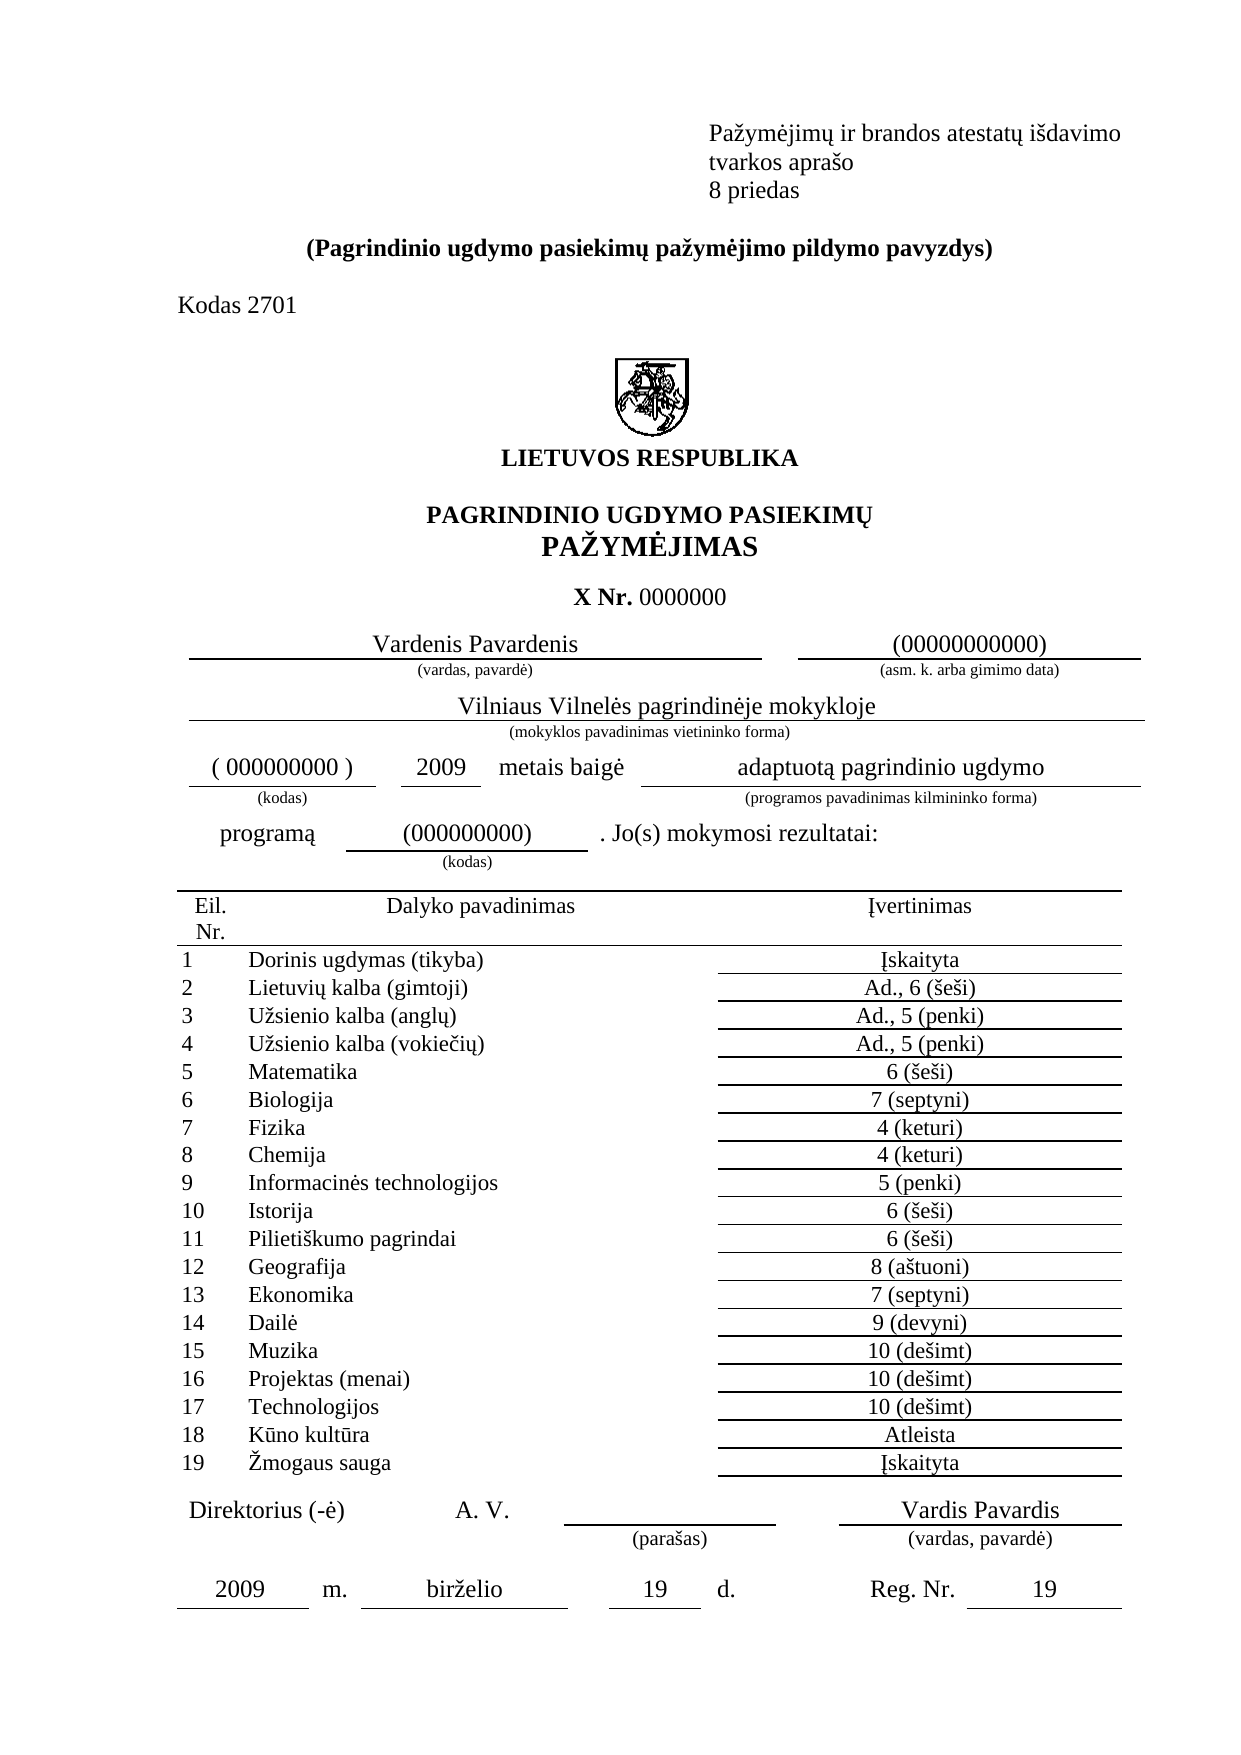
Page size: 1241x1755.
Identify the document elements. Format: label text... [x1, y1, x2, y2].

table_cell 8 [177, 1140, 244, 1168]
table_header . Jo(s) mokymosi rezultatai: [588, 819, 1141, 850]
table_cell Užsienio kalba (anglų) [244, 1000, 718, 1028]
table_cell 9 [177, 1168, 244, 1196]
table_cell Technologijos [244, 1391, 718, 1419]
table_header (000000000) [346, 819, 588, 850]
table_cell 14 [177, 1308, 244, 1335]
table_cell Projektas (menai) [244, 1363, 718, 1391]
table_header [376, 753, 401, 786]
table_header programą [189, 819, 346, 850]
table_header [564, 1496, 776, 1524]
text (mokyklos pavadinimas vietininko forma) [177, 721, 1122, 741]
table_cell 7 (septyni) [718, 1086, 1122, 1112]
table_cell 5 (penki) [718, 1170, 1122, 1196]
table_cell 1 [177, 946, 244, 972]
table_cell Istorija [244, 1196, 718, 1224]
table_header ( 000000000 ) [189, 753, 376, 786]
table_cell 15 [177, 1335, 244, 1363]
table_cell Įskaityta [718, 946, 1122, 972]
table_cell 2 [177, 973, 244, 1000]
table_header 19 [967, 1574, 1122, 1608]
table_header adaptuotą pagrindinio ugdymo [641, 753, 1141, 786]
table_cell 10 (dešimt) [718, 1337, 1122, 1363]
table_cell (parašas) [564, 1526, 776, 1555]
table_cell Matematika [244, 1056, 718, 1084]
table_cell [177, 1524, 401, 1555]
table_cell [401, 1524, 563, 1555]
table_cell Ad., 5 (penki) [718, 1030, 1122, 1056]
table_cell 16 [177, 1363, 244, 1391]
table_header Eil. Nr. [177, 892, 244, 944]
table_cell [401, 787, 481, 807]
table_cell (vardas, pavardė) [189, 660, 762, 679]
table_header [776, 1496, 838, 1524]
table_cell Atleista [718, 1421, 1122, 1447]
table_cell 11 [177, 1224, 244, 1252]
table_cell 8 (aštuoni) [718, 1253, 1122, 1279]
table_header 2009 [177, 1574, 309, 1608]
text Pažymėjimų ir brandos atestatų išdavimo [177, 118, 1122, 147]
text PAGRINDINIO UGDYMO PASIEKIMŲ [177, 500, 1122, 529]
table_header Vilniaus Vilnelės pagrindinėje mokykloje [189, 691, 1144, 720]
table_header m. [309, 1574, 361, 1608]
table_cell Dailė [244, 1308, 718, 1335]
table_cell 5 [177, 1056, 244, 1084]
text tvarkos aprašo [177, 147, 1122, 176]
table_cell [776, 1524, 838, 1555]
table_cell (kodas) [189, 787, 376, 807]
table_cell Įskaityta [718, 1449, 1122, 1475]
table_header Dalyko pavadinimas [244, 892, 718, 944]
table_header metais baigė [481, 753, 641, 786]
table_header birželio [361, 1574, 568, 1608]
table_header Reg. Nr. [752, 1574, 967, 1608]
table_cell [805, 850, 1141, 871]
table_cell Ad., 6 (šeši) [718, 974, 1122, 1000]
table_cell (programos pavadinimas kilmininko forma) [641, 787, 1141, 807]
table_header Vardis Pavardis [839, 1496, 1122, 1524]
table_cell Žmogaus sauga [244, 1447, 718, 1475]
table_cell 6 (šeši) [718, 1197, 1122, 1224]
text (Pagrindinio ugdymo pasiekimų pažymėjimo pildymo pavyzdys) [177, 233, 1122, 262]
table_cell 19 [177, 1447, 244, 1475]
table_cell 6 (šeši) [718, 1058, 1122, 1084]
table_cell 9 (devyni) [718, 1309, 1122, 1335]
table_cell (asm. k. arba gimimo data) [798, 660, 1141, 679]
table_cell 18 [177, 1419, 244, 1447]
table_cell 12 [177, 1252, 244, 1279]
table_cell Užsienio kalba (vokiečių) [244, 1028, 718, 1056]
table_cell 6 (šeši) [718, 1225, 1122, 1252]
table_header 19 [609, 1574, 701, 1608]
table_cell 4 [177, 1028, 244, 1056]
text (herbas) [177, 319, 1122, 443]
table_cell 10 (dešimt) [718, 1393, 1122, 1419]
text PAŽYMĖJIMAS [177, 529, 1122, 562]
table_header d. [701, 1574, 752, 1608]
table_header A. V. [401, 1496, 563, 1524]
table_cell 10 (dešimt) [718, 1365, 1122, 1391]
table_cell Ad., 5 (penki) [718, 1002, 1122, 1028]
table_cell Geografija [244, 1252, 718, 1279]
table_cell Ekonomika [244, 1280, 718, 1307]
table_cell Muzika [244, 1335, 718, 1363]
text LIETUVOS RESPUBLIKA [177, 443, 1122, 471]
table_cell [588, 850, 627, 871]
table_cell Dorinis ugdymas (tikyba) [244, 946, 718, 972]
table_cell [627, 850, 805, 871]
table_header (00000000000) [798, 630, 1141, 658]
table_cell Lietuvių kalba (gimtoji) [244, 973, 718, 1000]
table_header 2009 [401, 753, 481, 786]
table_header Vardenis Pavardenis [189, 630, 762, 658]
table_cell Fizika [244, 1112, 718, 1140]
table_cell [481, 786, 641, 807]
table_cell 10 [177, 1196, 244, 1224]
table_header Įvertinimas [718, 892, 1122, 944]
table_header [762, 630, 797, 658]
table_cell (kodas) [346, 852, 588, 871]
table_header [568, 1574, 609, 1608]
table_cell 4 (keturi) [718, 1142, 1122, 1168]
text 8 priedas [177, 176, 1122, 204]
table_cell 4 (keturi) [718, 1114, 1122, 1140]
table_cell [762, 658, 797, 679]
table_cell 13 [177, 1280, 244, 1307]
table_cell 7 [177, 1112, 244, 1140]
table_cell Pilietiškumo pagrindai [244, 1224, 718, 1252]
table_header Direktorius (-ė) [177, 1496, 401, 1524]
table_cell 7 (septyni) [718, 1281, 1122, 1307]
table_cell 17 [177, 1391, 244, 1419]
table_cell Biologija [244, 1084, 718, 1112]
table_cell Chemija [244, 1140, 718, 1168]
text X Nr. 0000000 [177, 582, 1122, 610]
table_cell Kūno kultūra [244, 1419, 718, 1447]
text Kodas 2701 [177, 291, 1122, 319]
table_cell Informacinės technologijos [244, 1168, 718, 1196]
table_cell [189, 850, 346, 871]
table_cell (vardas, pavardė) [839, 1526, 1122, 1555]
table_cell 6 [177, 1084, 244, 1112]
table_cell [376, 786, 401, 807]
table_cell 3 [177, 1000, 244, 1028]
